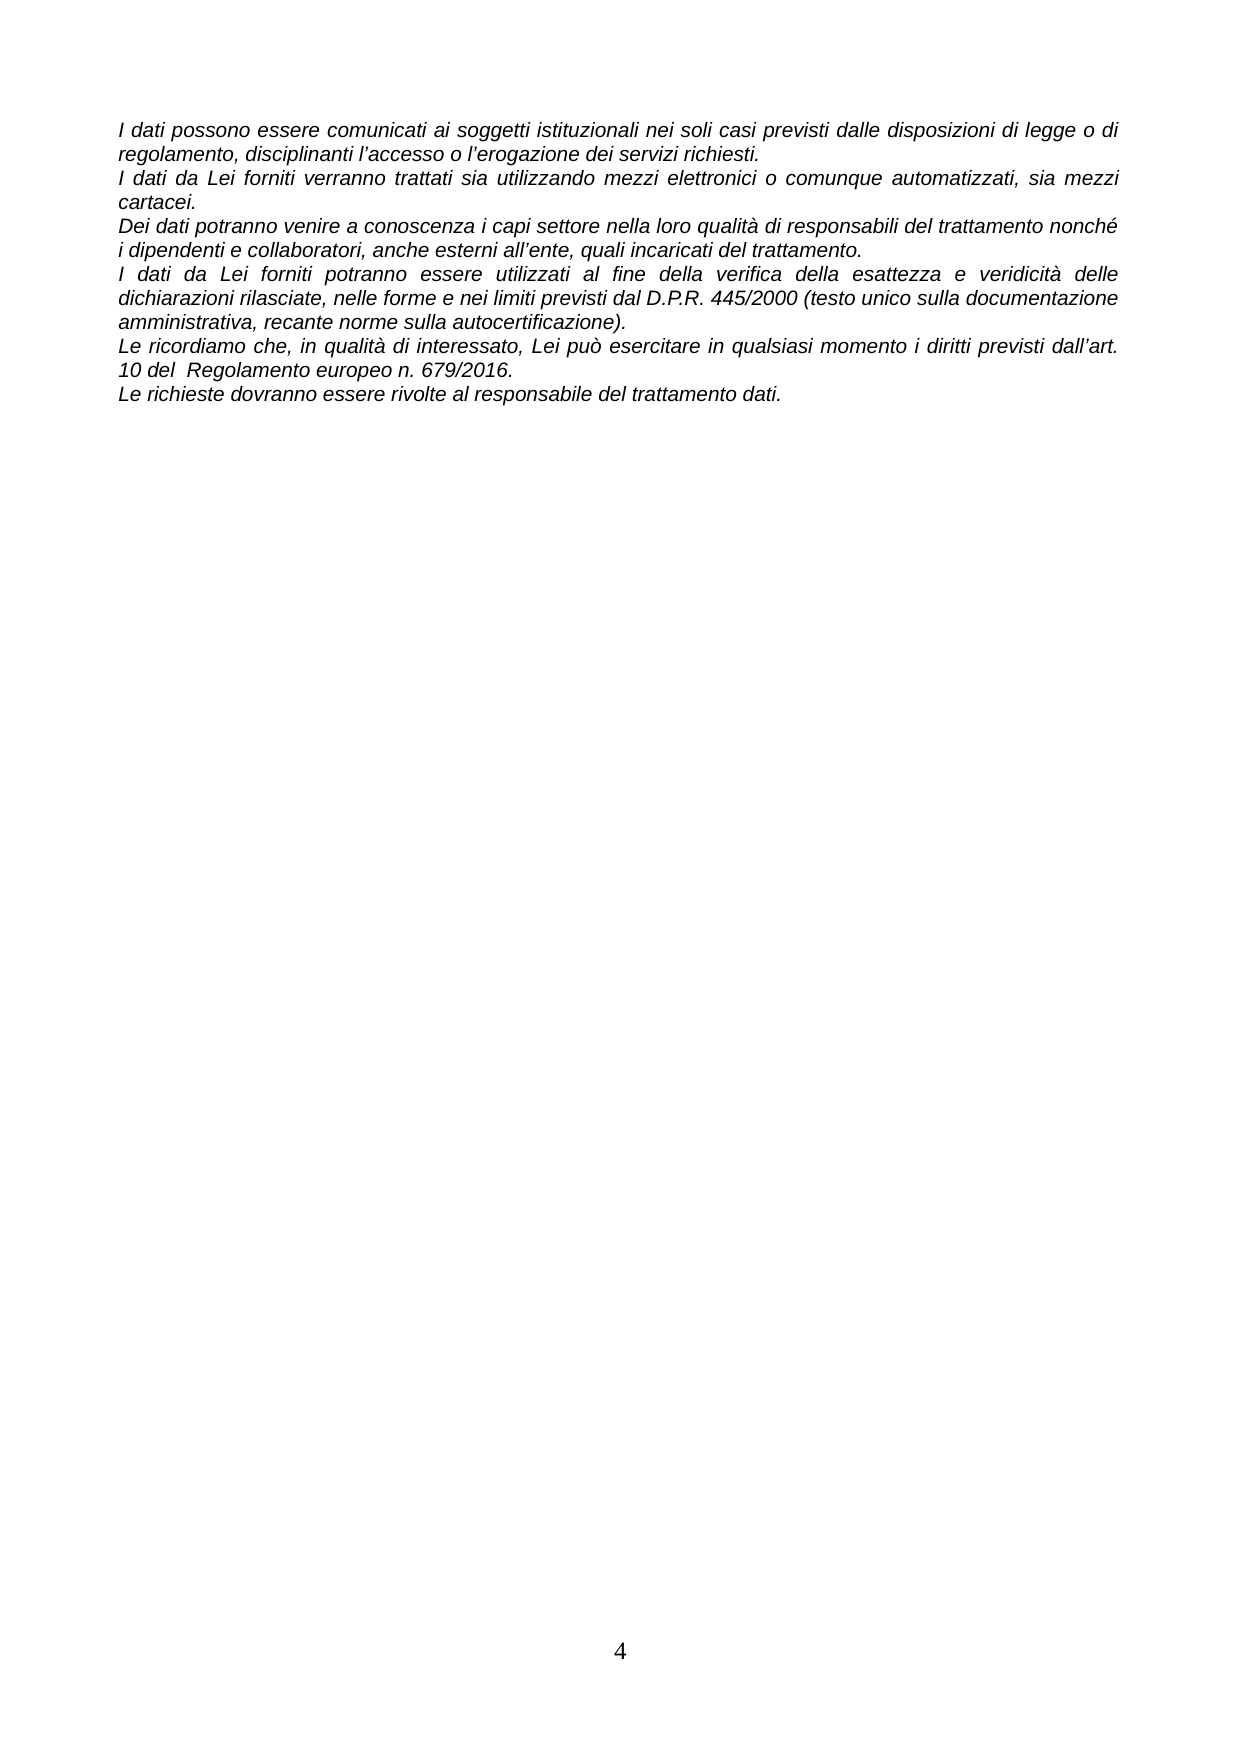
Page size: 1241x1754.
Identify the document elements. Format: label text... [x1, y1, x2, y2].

text Le ricordiamo che, in qualità di interessato, Lei può esercitare in qualsiasi momento i diritti previsti dall’art. 10 del Regolamento europeo n. 679/2016. [118, 334, 1122, 382]
text Dei dati potranno venire a conoscenza i capi settore nella loro qualità di responsabili del trattamento nonché i dipendenti e collaboratori, anche esterni all’ente, quali incaricati del trattamento. [118, 214, 1122, 262]
text I dati da Lei forniti potranno essere utilizzati al fine della verifica della esattezza e veridicità delle dichiarazioni rilasciate, nelle forme e nei limiti previsti dal D.P.R. 445/2000 (testo unico sulla documentazione amministrativa, recante norme sulla autocertificazione). [118, 262, 1122, 334]
text Le richieste dovranno essere rivolte al responsabile del trattamento dati. [118, 382, 1122, 406]
text I dati da Lei forniti verranno trattati sia utilizzando mezzi elettronici o comunque automatizzati, sia mezzi cartacei. [118, 166, 1122, 214]
text I dati possono essere comunicati ai soggetti istituzionali nei soli casi previsti dalle disposizioni di legge o di regolamento, disciplinanti l’accesso o l’erogazione dei servizi richiesti. [118, 118, 1122, 166]
